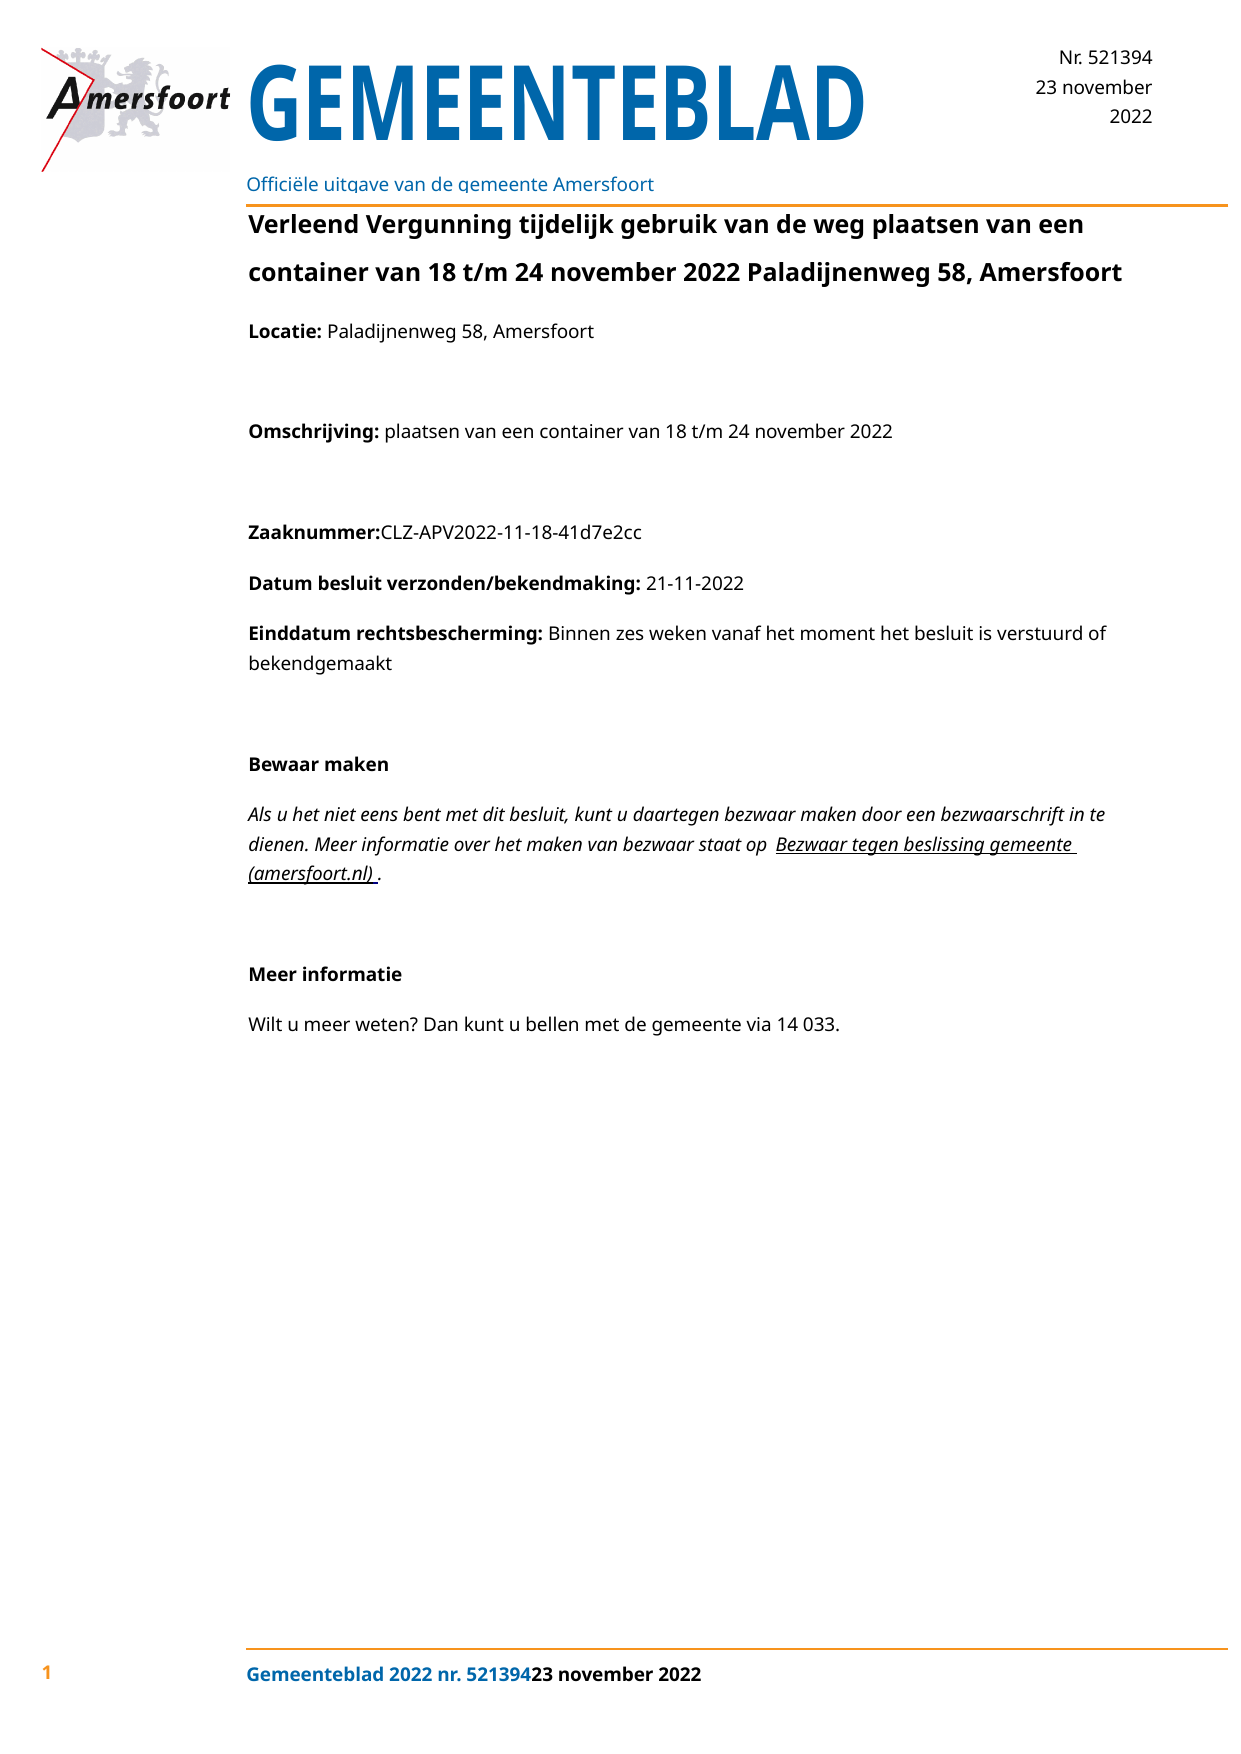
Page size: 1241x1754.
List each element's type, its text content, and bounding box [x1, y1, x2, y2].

text Verleend Vergunning tijdelijk gebruik van de weg plaatsen van een container van 18 t/m 24 november 2022 Paladijnenweg 58, Amersfoort [248, 207, 1152, 288]
text Bewaar maken [248, 751, 1152, 777]
text Einddatum rechtsbescherming: Binnen zes weken vanaf het moment het besluit is verstuurd of bekendgemaakt [248, 620, 1152, 676]
text Als u het niet eens bent met dit besluit, kunt u daartegen bezwaar maken door een bezwaarschrift in te dienen. Meer informatie over het maken van bezwaar staat op Bezwaar tegen beslissing gemeente (amersfoort.nl) . [248, 801, 1152, 886]
text Omschrijving: plaatsen van een container van 18 t/m 24 november 2022 [248, 419, 1152, 444]
text Locatie: Paladijnenweg 58, Amersfoort [248, 318, 1152, 344]
text Zaaknummer:CLZ-APV2022-11-18-41d7e2cc [248, 519, 1152, 545]
text Meer informatie [248, 961, 1152, 987]
picture [41, 47, 231, 172]
text Datum besluit verzonden/bekendmaking: 21-11-2022 [248, 570, 1152, 596]
text Wilt u meer weten? Dan kunt u bellen met de gemeente via 14 033. [248, 1012, 1152, 1037]
